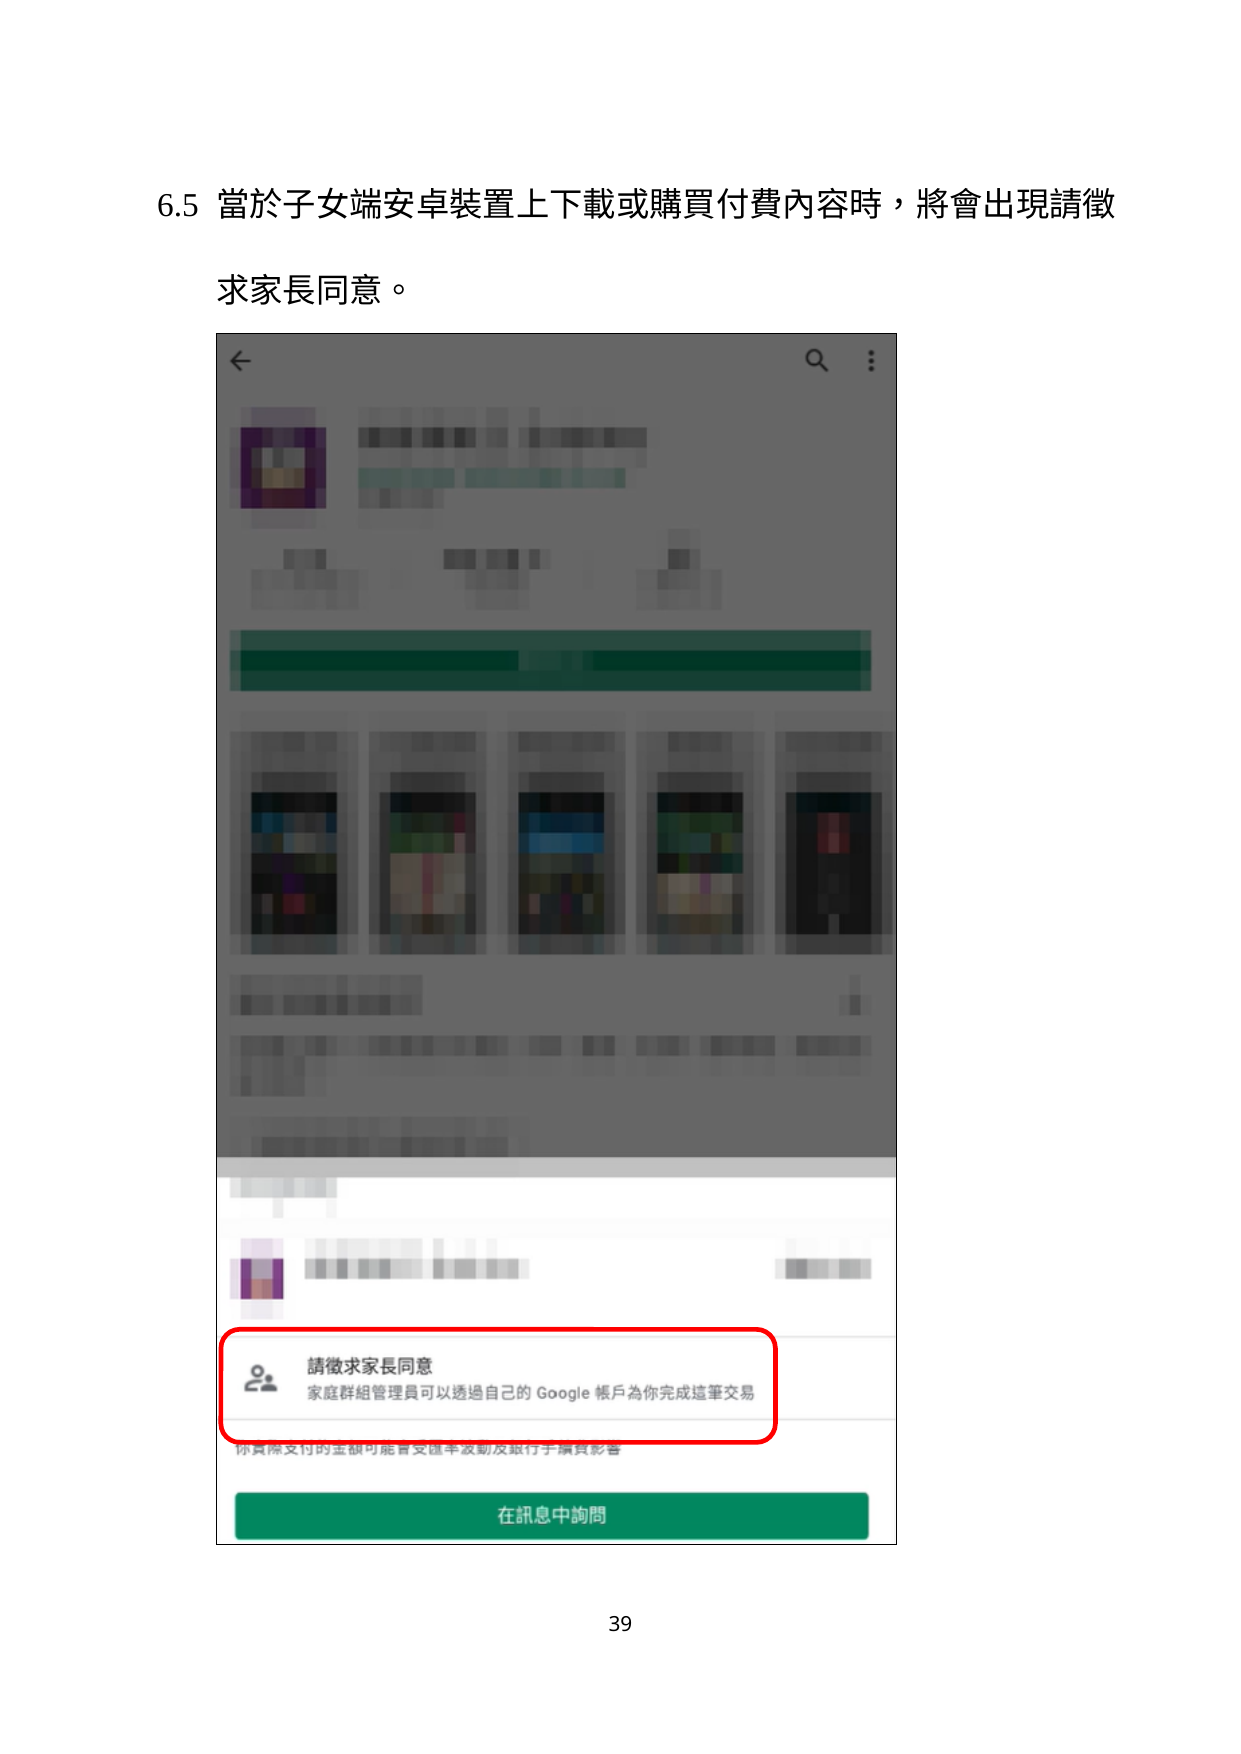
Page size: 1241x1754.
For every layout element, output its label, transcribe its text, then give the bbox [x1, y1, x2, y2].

list 當於子女端安卓裝置上下載或購買付費內容時，將會出現請徵求家長同意。 [157, 164, 1128, 326]
picture [217, 334, 896, 1544]
